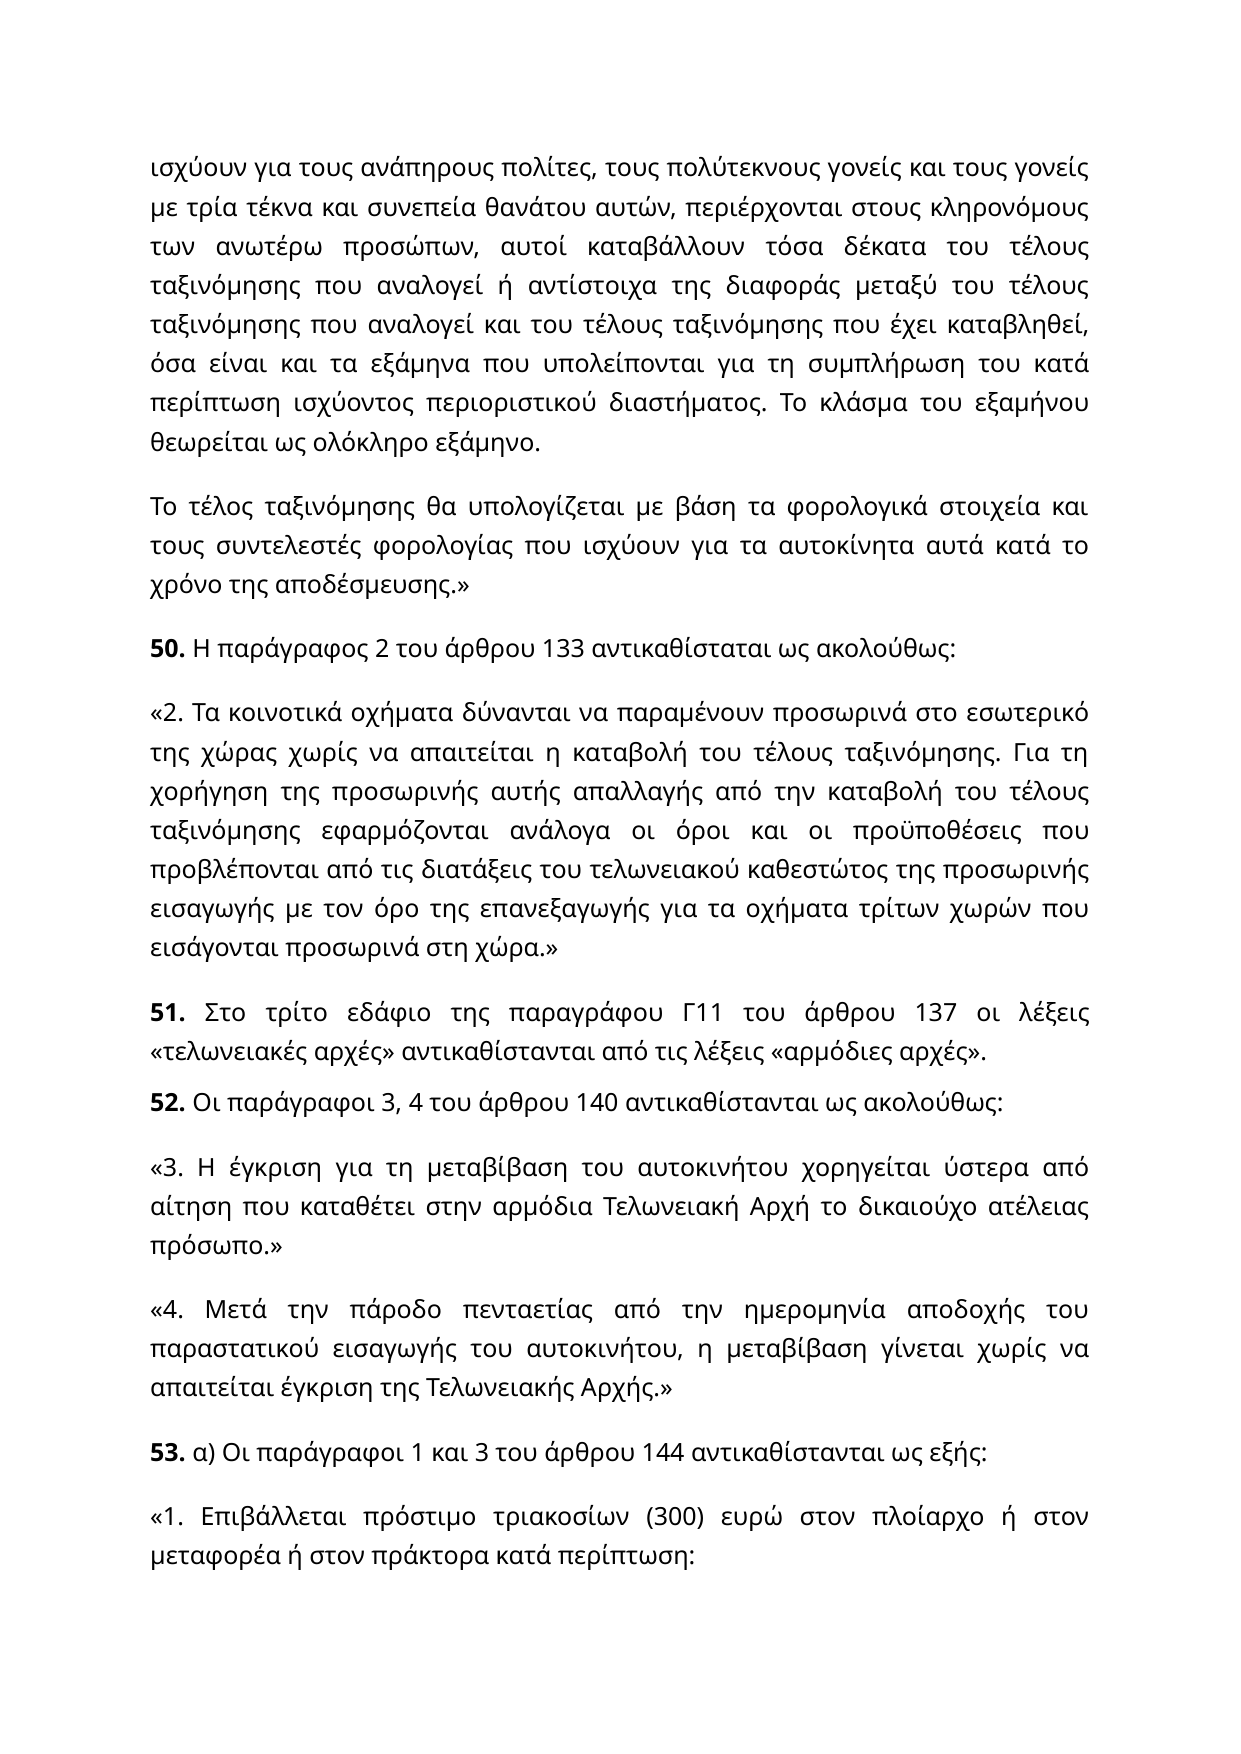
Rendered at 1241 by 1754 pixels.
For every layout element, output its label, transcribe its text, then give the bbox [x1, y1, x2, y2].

text «4. Μετά την πάροδο πενταετίας από την ημερομηνία αποδοχής του παραστατικού εισαγωγής του αυτοκινήτου, η μεταβίβαση γίνεται χωρίς να απαιτείται έγκριση της Τελωνειακής Αρχής.» [150, 1292, 1090, 1404]
text 52. Οι παράγραφοι 3, 4 του άρθρου 140 αντικαθίστανται ως ακολούθως: [150, 1085, 1090, 1119]
text «1. Επιβάλλεται πρόστιμο τριακοσίων (300) ευρώ στον πλοίαρχο ή στον μεταφορέα ή στον πράκτορα κατά περίπτωση: [150, 1498, 1090, 1572]
text «2. Τα κοινοτικά οχήματα δύνανται να παραμένουν προσωρινά στο εσωτερικό της χώρας χωρίς να απαιτείται η καταβολή του τέλους ταξινόμησης. Για τη χορήγηση της προσωρινής αυτής απαλλαγής από την καταβολή του τέλους ταξινόμησης εφαρμόζονται ανάλογα οι όροι και οι προϋποθέσεις που προβλέπονται από τις διατάξεις του τελωνειακού καθεστώτος της προσωρινής εισαγωγής με τον όρο της επανεξαγωγής για τα οχήματα τρίτων χωρών που εισάγονται προσωρινά στη χώρα.» [150, 695, 1090, 964]
text 53. α) Οι παράγραφοι 1 και 3 του άρθρου 144 αντικαθίστανται ως εξής: [150, 1434, 1090, 1468]
text «3. Η έγκριση για τη μεταβίβαση του αυτοκινήτου χορηγείται ύστερα από αίτηση που καταθέτει στην αρμόδια Τελωνειακή Αρχή το δικαιούχο ατέλειας πρόσωπο.» [150, 1149, 1090, 1262]
text Το τέλος ταξινόμησης θα υπολογίζεται με βάση τα φορολογικά στοιχεία και τους συντελεστές φορολογίας που ισχύουν για τα αυτοκίνητα αυτά κατά το χρόνο της αποδέσμευσης.» [150, 488, 1090, 601]
text ισχύουν για τους ανάπηρους πολίτες, τους πολύτεκνους γονείς και τους γονείς με τρία τέκνα και συνεπεία θανάτου αυτών, περιέρχονται στους κληρονόμους των ανωτέρω προσώπων, αυτοί καταβάλλουν τόσα δέκατα του τέλους ταξινόμησης που αναλογεί ή αντίστοιχα της διαφοράς μεταξύ του τέλους ταξινόμησης που αναλογεί και του τέλους ταξινόμησης που έχει καταβληθεί, όσα είναι και τα εξάμηνα που υπολείπονται για τη συμπλήρωση του κατά περίπτωση ισχύοντος περιοριστικού διαστήματος. Το κλάσμα του εξαμήνου θεωρείται ως ολόκληρο εξάμηνο. [150, 150, 1090, 458]
text 50. Η παράγραφος 2 του άρθρου 133 αντικαθίσταται ως ακολούθως: [150, 631, 1090, 665]
text 51. Στο τρίτο εδάφιο της παραγράφου Γ11 του άρθρου 137 οι λέξεις «τελωνειακές αρχές» αντικαθίστανται από τις λέξεις «αρμόδιες αρχές». [150, 994, 1090, 1067]
